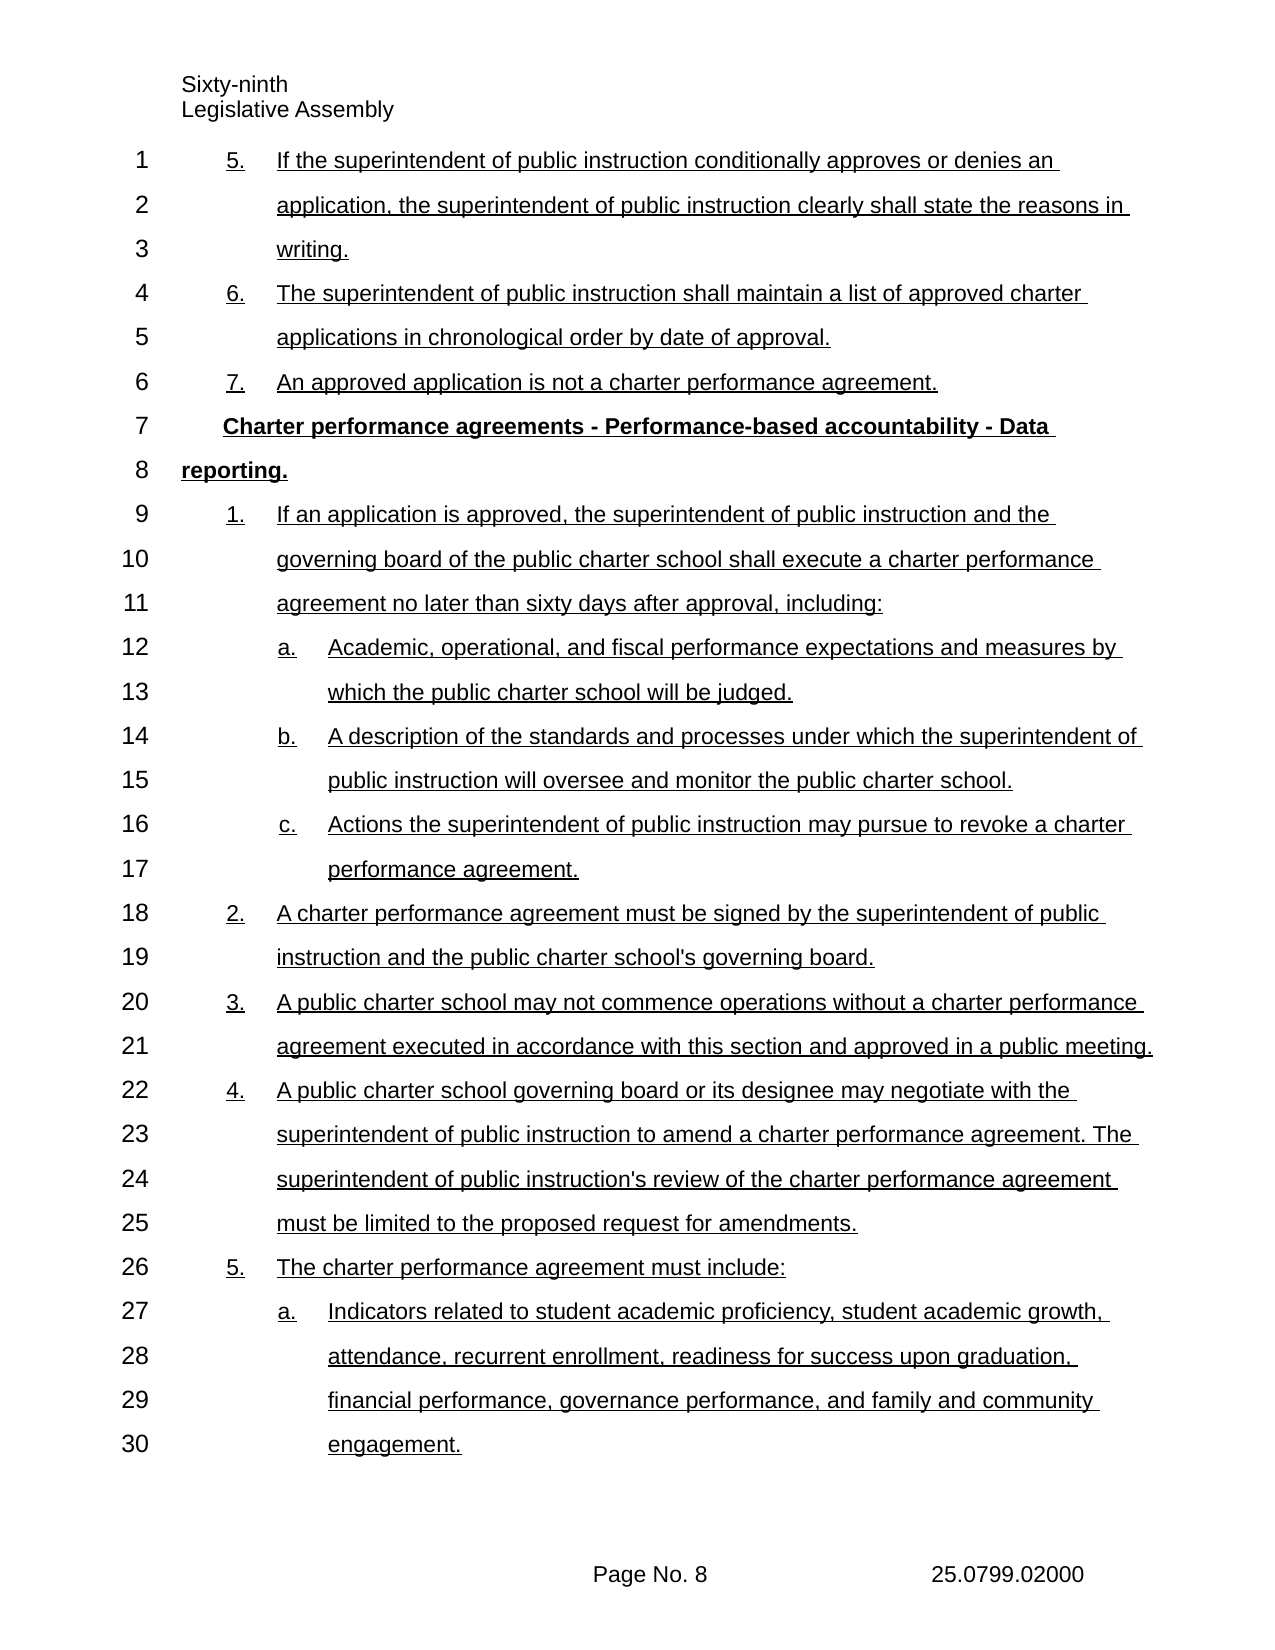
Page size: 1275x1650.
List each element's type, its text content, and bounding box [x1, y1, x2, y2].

text 1. If an application is approved, the superintendent of public instruction and the governing board of the public charter school shall execute a charter performance agreement no later than sixty days after approval, including: [181, 487, 1154, 620]
text 5. The charter performance agreement must include: [181, 1240, 1154, 1284]
text 3. A public charter school may not commence operations without a charter performance agreement executed in accordance with this section and approved in a public meeting. [181, 974, 1154, 1063]
text c. Actions the superintendent of public instruction may pursue to revoke a charter performance agreement. [181, 797, 1154, 886]
text 7. An approved application is not a charter performance agreement. [181, 355, 1154, 399]
text a. Academic, operational, and fiscal performance expectations and measures by which the public charter school will be judged. [181, 620, 1154, 709]
text 6. The superintendent of public instruction shall maintain a list of approved charter applications in chronological order by date of approval. [181, 266, 1154, 355]
text 2. A charter performance agreement must be signed by the superintendent of public instruction and the public charter school's governing board. [181, 886, 1154, 974]
text 4. A public charter school governing board or its designee may negotiate with the superintendent of public instruction to amend a charter performance agreement. The superintendent of public instruction's review of the charter performance agreement must be limited to the proposed request for amendments. [181, 1063, 1154, 1240]
text a. Indicators related to student academic proficiency, student academic growth, attendance, recurrent enrollment, readiness for success upon graduation, financial performance, governance performance, and family and community engagement. [181, 1284, 1154, 1461]
text b. A description of the standards and processes under which the superintendent of public instruction will oversee and monitor the public charter school. [181, 709, 1154, 797]
subtitle Charter performance agreements - Performance-based accountability - Data reporting. [181, 399, 1154, 487]
text 5. If the superintendent of public instruction conditionally approves or denies an application, the superintendent of public instruction clearly shall state the reasons in writing. [181, 133, 1154, 266]
